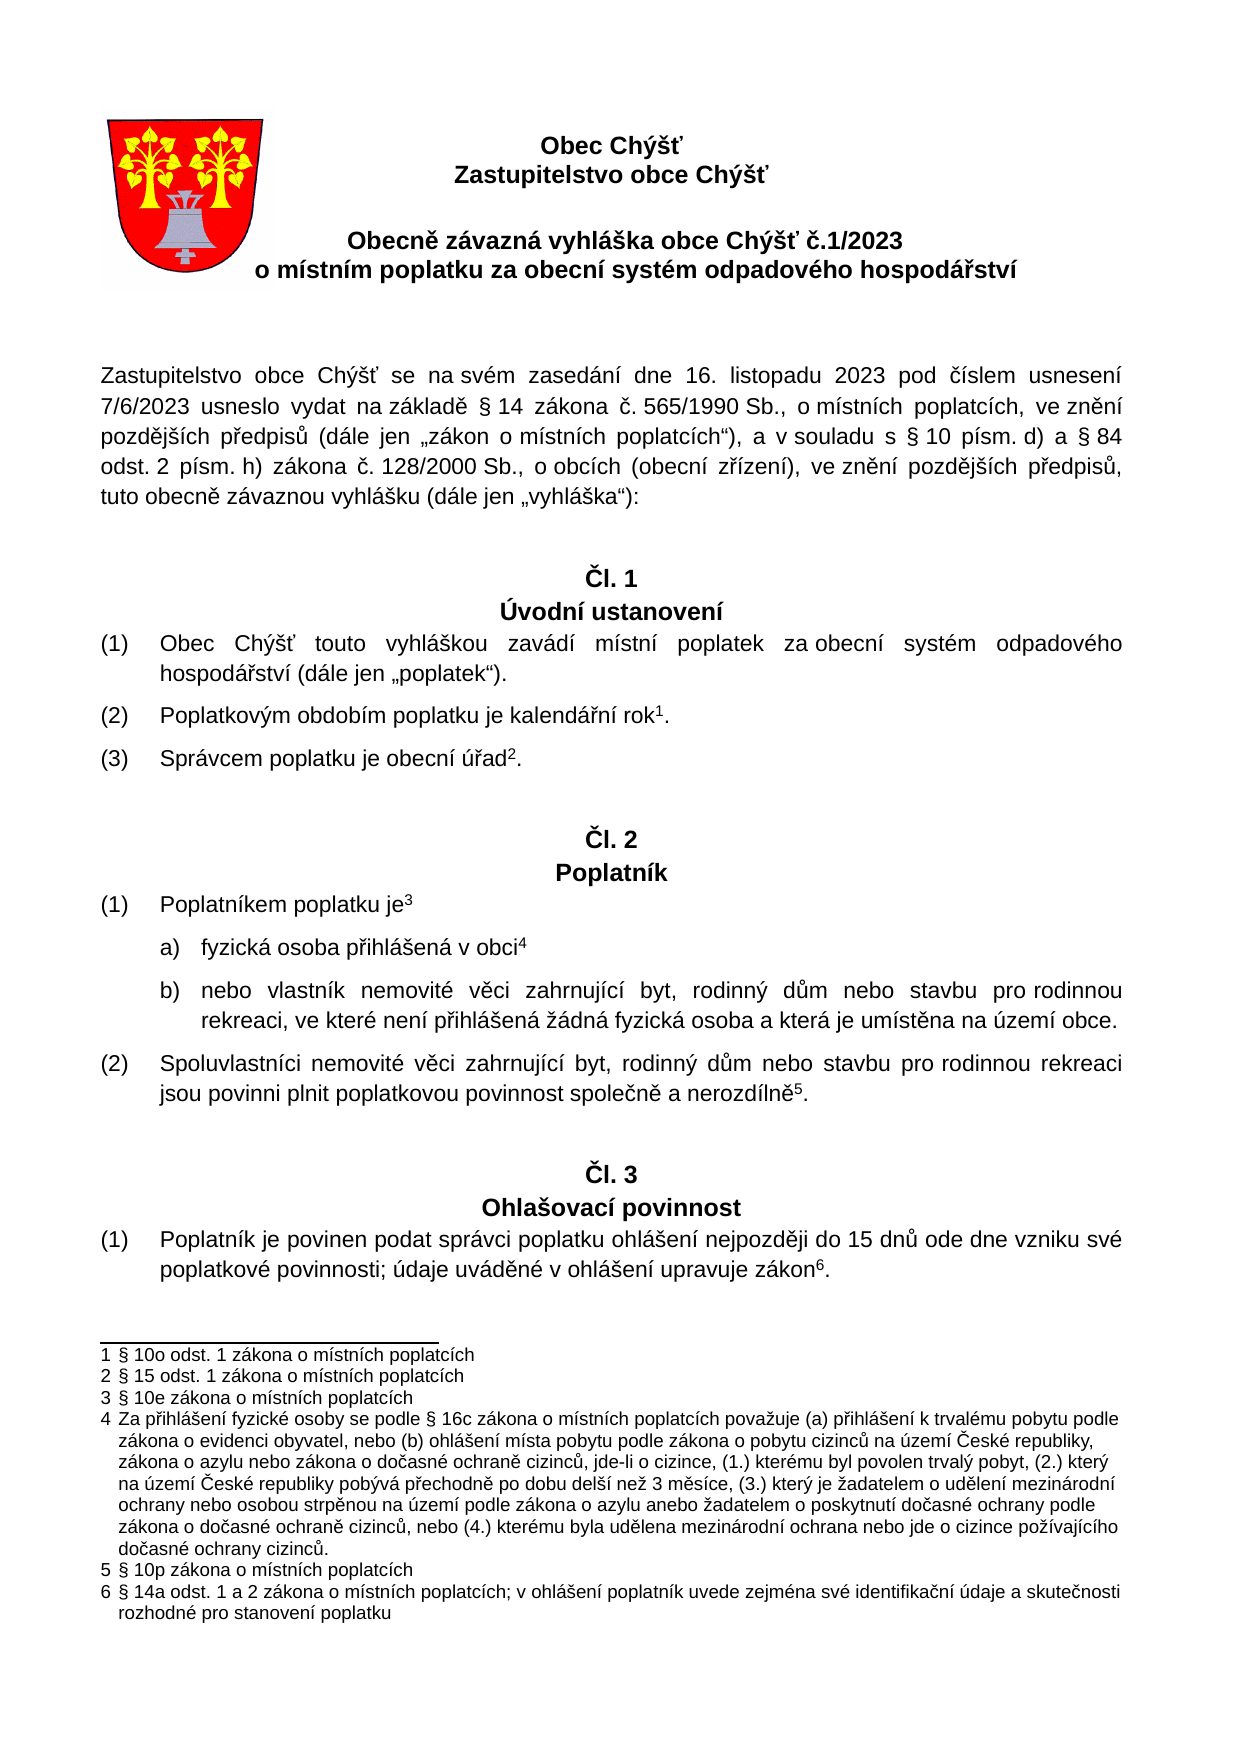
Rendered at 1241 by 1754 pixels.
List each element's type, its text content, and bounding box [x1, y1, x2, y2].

list Poplatkovým obdobím poplatku je kalendářní rok. [100, 702, 1122, 729]
list § 14a odst. 1 a 2 zákona o místních poplatcích; v ohlášení poplatník uvede zejména své identifikační údaje a skutečnosti rozhodné pro stanovení poplatku [100, 1581, 1122, 1624]
list Správcem poplatku je obecní úřad. [100, 745, 1122, 772]
list § 10o odst. 1 zákona o místních poplatcích [100, 1343, 1122, 1365]
list fyzická osoba přihlášená v obci [159, 934, 1122, 961]
text Zastupitelstvo obce Chýšť se na svém zasedání dne 16. listopadu 2023 pod číslem usnesení 7/6/2023 usneslo vydat na základě § 14 zákona č. 565/1990 Sb., o místních poplatcích, ve znění pozdějších předpisů (dále jen „zákon o místních poplatcích“), a v souladu s § 10 písm. d) a § 84 odst. 2 písm. h) zákona č. 128/2000 Sb., o obcích (obecní zřízení), ve znění pozdějších předpisů, tuto obecně závaznou vyhlášku (dále jen „vyhláška“): [100, 362, 1122, 510]
subtitle Obecně závazná vyhláška obce Chýšť č.1/2023 o místním poplatku za obecní systém odpadového hospodářství [275, 226, 1122, 284]
list § 10p zákona o místních poplatcích [100, 1559, 1122, 1581]
list Poplatníkem poplatku je [100, 891, 1122, 918]
list Spoluvlastníci nemovité věci zahrnující byt, rodinný dům nebo stavbu pro rodinnou rekreaci jsou povinni plnit poplatkovou povinnost společně a nerozdílně. [100, 1050, 1122, 1106]
list Obec Chýšť touto vyhláškou zavádí místní poplatek za obecní systém odpadového hospodářství (dále jen „poplatek“). [100, 629, 1122, 686]
list Za přihlášení fyzické osoby se podle § 16c zákona o místních poplatcích považuje (a) přihlášení k trvalému pobytu podle zákona o evidenci obyvatel, nebo (b) ohlášení místa pobytu podle zákona o pobytu cizinců na území České republiky, zákona o azylu nebo zákona o dočasné ochraně cizinců, jde-li o cizince, (1.) kterému byl povolen trvalý pobyt, (2.) který na území České republiky pobývá přechodně po dobu delší než 3 měsíce, (3.) který je žadatelem o udělení mezinárodní ochrany nebo osobou strpěnou na území podle zákona o azylu anebo žadatelem o poskytnutí dočasné ochrany podle zákona o dočasné ochraně cizinců, nebo (4.) kterému byla udělena mezinárodní ochrana nebo jde o cizince požívajícího dočasné ochrany cizinců. [100, 1408, 1122, 1559]
subtitle Čl. 3 Ohlašovací povinnost [100, 1160, 1122, 1222]
text Obec Chýšť Zastupitelstvo obce Chýšť [275, 131, 1122, 189]
subtitle Čl. 1 Úvodní ustanovení [100, 563, 1122, 625]
list nebo vlastník nemovité věci zahrnující byt, rodinný dům nebo stavbu pro rodinnou rekreaci, ve které není přihlášená žádná fyzická osoba a která je umístěna na území obce. [159, 977, 1122, 1033]
list Poplatník je povinen podat správci poplatku ohlášení nejpozději do 15 dnů ode dne vzniku své poplatkové povinnosti; údaje uváděné v ohlášení upravuje zákon. [100, 1226, 1122, 1283]
list § 10e zákona o místních poplatcích [100, 1386, 1122, 1408]
subtitle Čl. 2 Poplatník [100, 825, 1122, 887]
list § 15 odst. 1 zákona o místních poplatcích [100, 1365, 1122, 1386]
